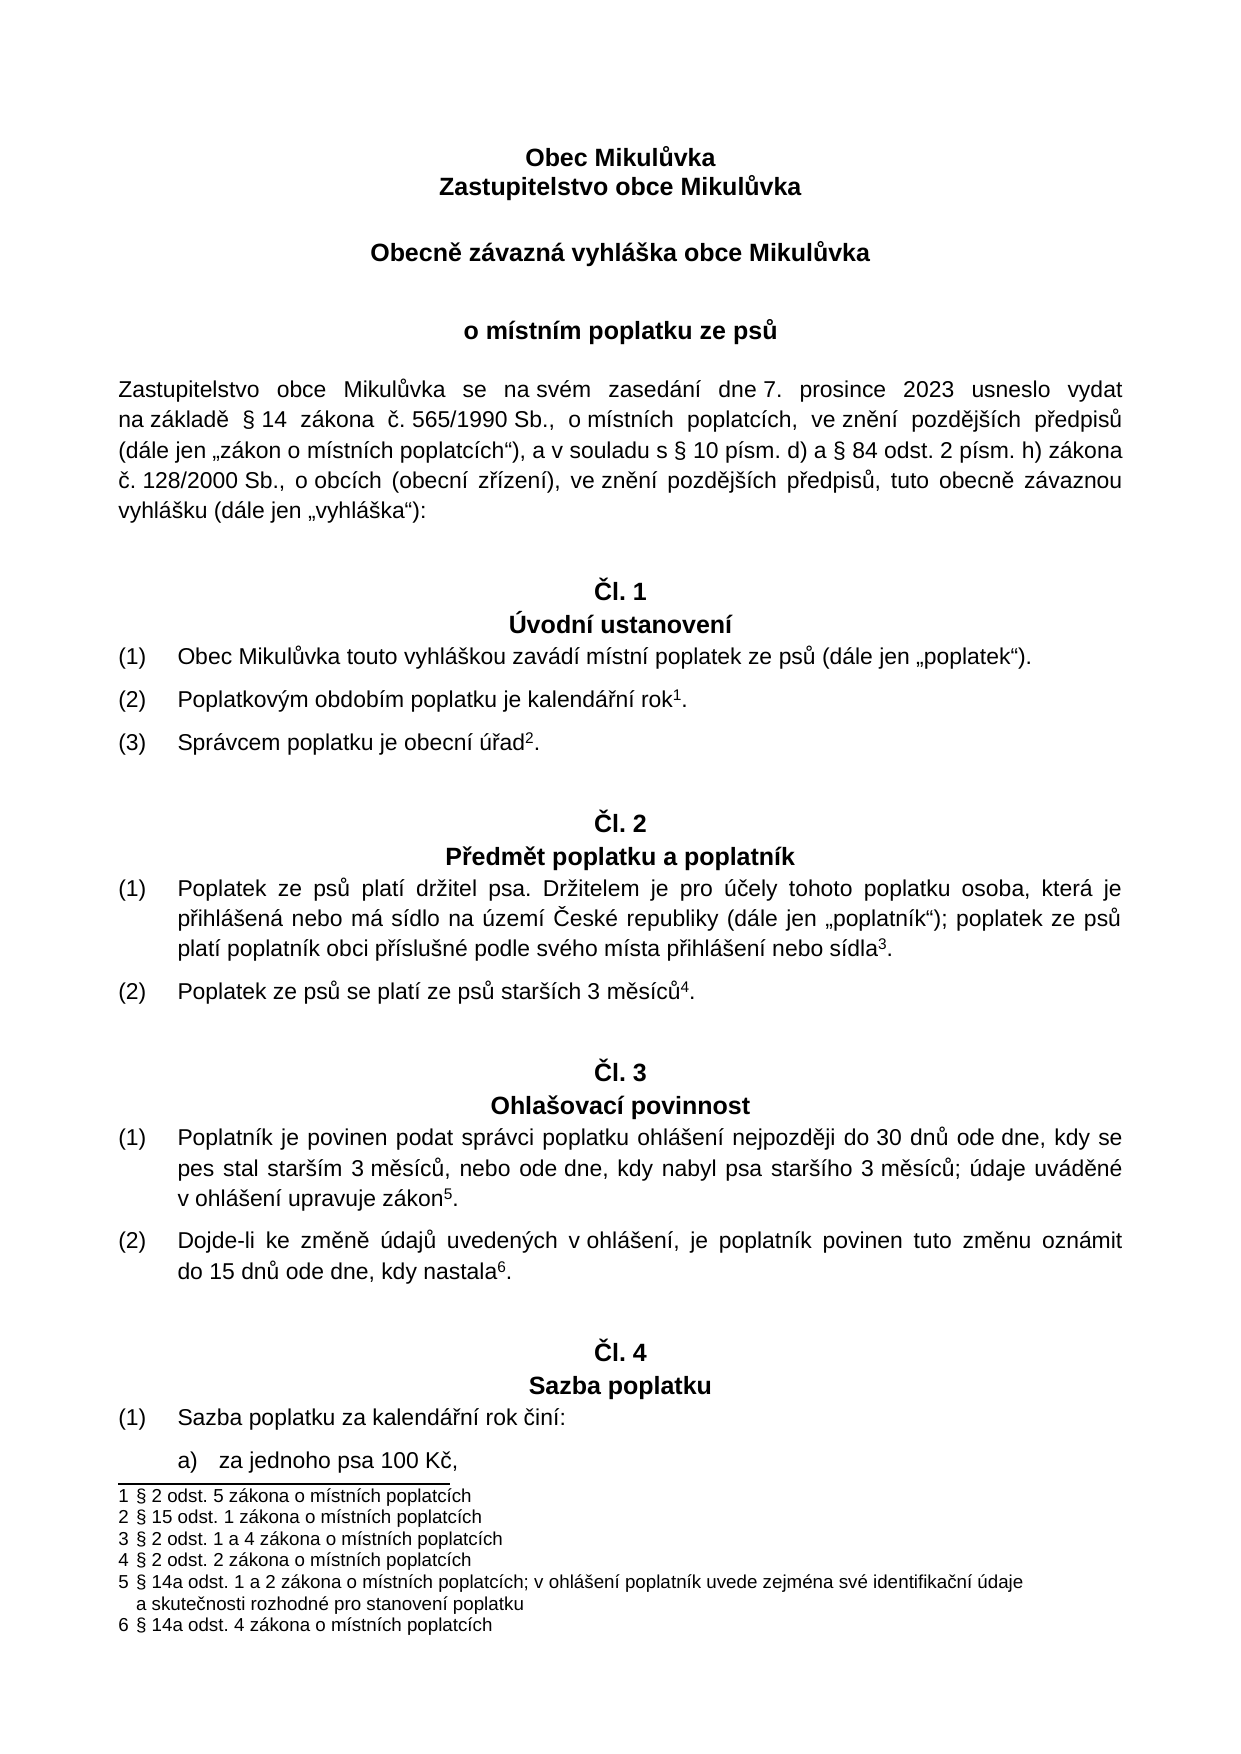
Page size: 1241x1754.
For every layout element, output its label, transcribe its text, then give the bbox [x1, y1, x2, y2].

list Poplatek ze psů se platí ze psů starších 3 měsíců. [118, 978, 1122, 1004]
list § 2 odst. 2 zákona o místních poplatcích [118, 1549, 1122, 1571]
list § 2 odst. 5 zákona o místních poplatcích [118, 1484, 1122, 1506]
list Sazba poplatku za kalendářní rok činí: [118, 1404, 1122, 1430]
subtitle Čl. 2 Předmět poplatku a poplatník [118, 809, 1122, 871]
list Poplatník je povinen podat správci poplatku ohlášení nejpozději do 30 dnů ode dne, kdy se pes stal starším 3 měsíců, nebo ode dne, kdy nabyl psa staršího 3 měsíců; údaje uváděné v ohlášení upravuje zákon. [118, 1124, 1122, 1211]
subtitle Čl. 3 Ohlašovací povinnost [118, 1058, 1122, 1120]
list § 14a odst. 1 a 2 zákona o místních poplatcích; v ohlášení poplatník uvede zejména své identifikační údaje a skutečnosti rozhodné pro stanovení poplatku [118, 1571, 1122, 1614]
list Poplatkovým obdobím poplatku je kalendářní rok. [118, 686, 1122, 712]
list Obec Mikulůvka touto vyhláškou zavádí místní poplatek ze psů (dále jen „poplatek“). [118, 643, 1122, 670]
list § 14a odst. 4 zákona o místních poplatcích [118, 1614, 1122, 1635]
list § 15 odst. 1 zákona o místních poplatcích [118, 1506, 1122, 1528]
list § 2 odst. 1 a 4 zákona o místních poplatcích [118, 1528, 1122, 1549]
subtitle Obecně závazná vyhláška obce Mikulůvka [118, 238, 1122, 267]
subtitle o místním poplatku ze psů [118, 316, 1122, 345]
list Poplatek ze psů platí držitel psa. Držitelem je pro účely tohoto poplatku osoba, která je přihlášená nebo má sídlo na území České republiky (dále jen „poplatník“); poplatek ze psů platí poplatník obci příslušné podle svého místa přihlášení nebo sídla. [118, 875, 1122, 962]
text Obec Mikulůvka Zastupitelstvo obce Mikulůvka [118, 143, 1122, 201]
subtitle Čl. 4 Sazba poplatku [118, 1338, 1122, 1400]
list za jednoho psa 100 Kč, [177, 1447, 1122, 1473]
list Dojde-li ke změně údajů uvedených v ohlášení, je poplatník povinen tuto změnu oznámit do 15 dnů ode dne, kdy nastala. [118, 1227, 1122, 1284]
text Zastupitelstvo obce Mikulůvka se na svém zasedání dne 7. prosince 2023 usneslo vydat na základě § 14 zákona č. 565/1990 Sb., o místních poplatcích, ve znění pozdějších předpisů (dále jen „zákon o místních poplatcích“), a v souladu s § 10 písm. d) a § 84 odst. 2 písm. h) zákona č. 128/2000 Sb., o obcích (obecní zřízení), ve znění pozdějších předpisů, tuto obecně závaznou vyhlášku (dále jen „vyhláška“): [118, 376, 1122, 523]
list Správcem poplatku je obecní úřad. [118, 729, 1122, 755]
subtitle Čl. 1 Úvodní ustanovení [118, 577, 1122, 639]
